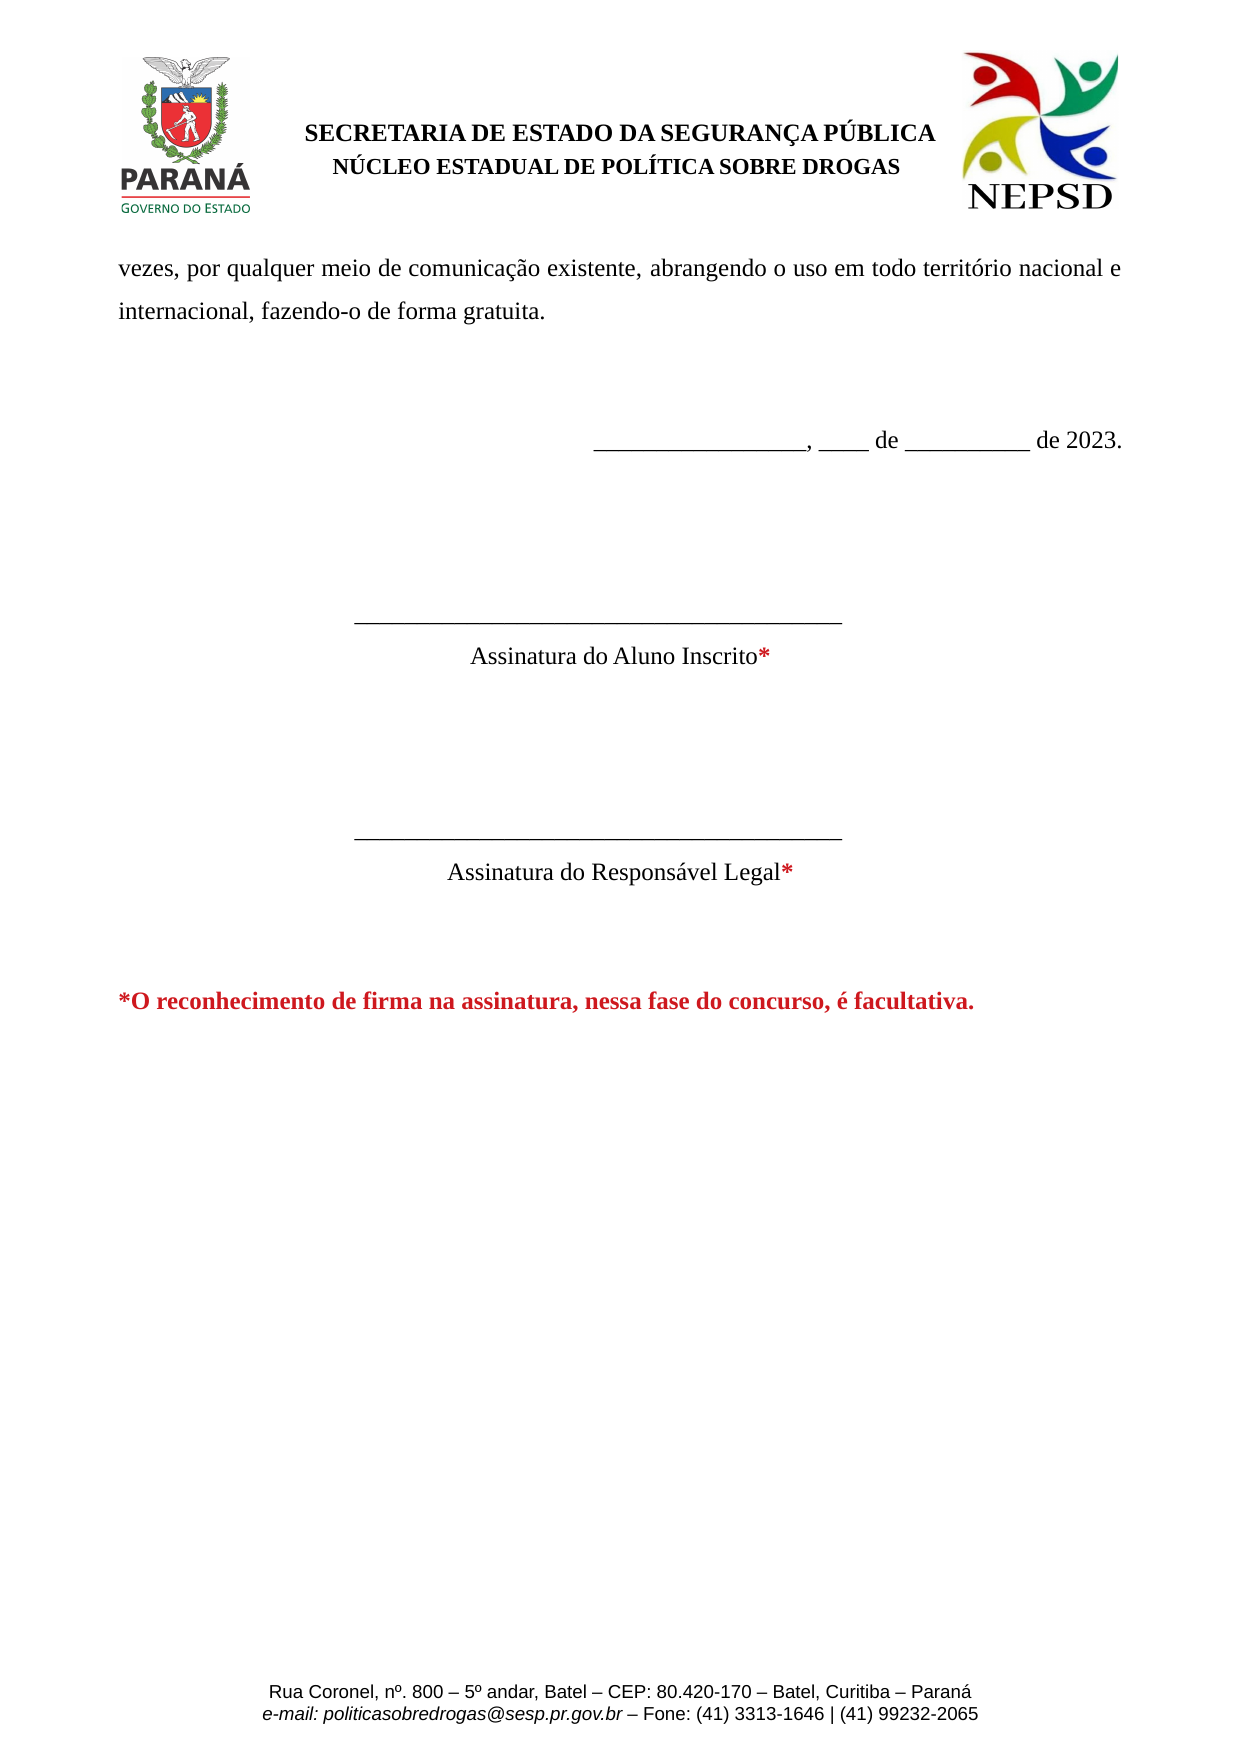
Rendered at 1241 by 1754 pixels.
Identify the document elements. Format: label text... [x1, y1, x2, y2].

text Assinatura do Aluno Inscrito* [118, 641, 1122, 670]
picture [121, 57, 250, 213]
text Assinatura do Responsável Legal* [118, 857, 1122, 886]
text _______________________________________ [118, 814, 1122, 842]
text vezes, por qualquer meio de comunicação existente, abrangendo o uso em todo território nacional e internacional, fazendo-o de forma gratuita. [118, 253, 1122, 325]
text _______________________________________ [118, 598, 1122, 627]
text _________________, ____ de __________ de 2023. [118, 426, 1122, 454]
text *O reconhecimento de firma na assinatura, nessa fase do concurso, é facultativa. [118, 986, 1122, 1015]
picture [961, 50, 1119, 209]
